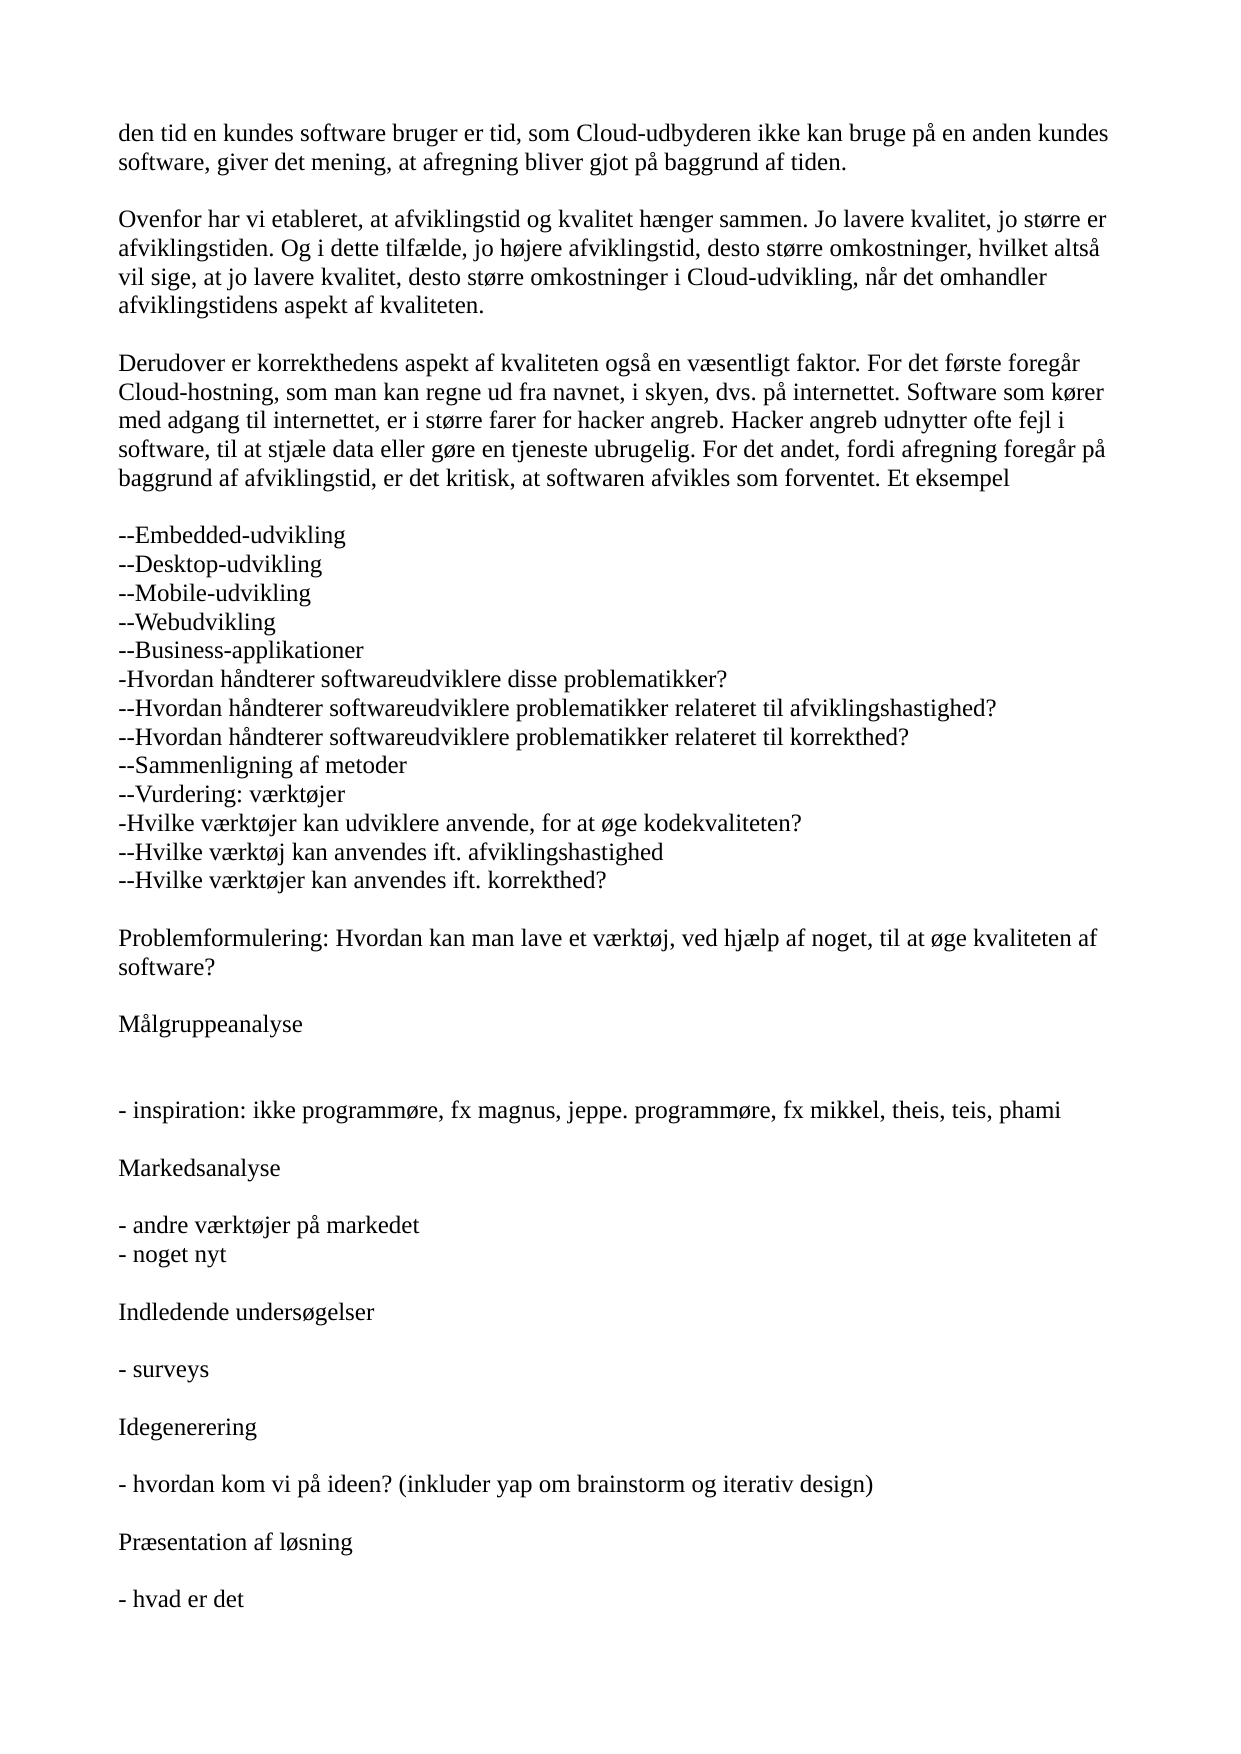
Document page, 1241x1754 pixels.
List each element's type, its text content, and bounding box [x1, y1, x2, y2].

text --Mobile-udvikling [118, 578, 1122, 607]
text -Hvordan håndterer softwareudviklere disse problematikker? [118, 664, 1122, 693]
text -Hvilke værktøjer kan udviklere anvende, for at øge kodekvaliteten? [118, 808, 1122, 837]
text --Hvilke værktøj kan anvendes ift. afviklingshastighed [118, 837, 1122, 866]
text --Webudvikling [118, 607, 1122, 636]
text Målgruppeanalyse [118, 1009, 1122, 1038]
text den tid en kundes software bruger er tid, som Cloud-udbyderen ikke kan bruge på en anden kundes software, giver det mening, at afregning bliver gjot på baggrund af tiden. [118, 118, 1122, 176]
text - andre værktøjer på markedet [118, 1211, 1122, 1239]
text Præsentation af løsning [118, 1527, 1122, 1556]
text - hvordan kom vi på ideen? (inkluder yap om brainstorm og iterativ design) [118, 1469, 1122, 1498]
text Ovenfor har vi etableret, at afviklingstid og kvalitet hænger sammen. Jo lavere kvalitet, jo større er afviklingstiden. Og i dette tilfælde, jo højere afviklingstid, desto større omkostninger, hvilket altså vil sige, at jo lavere kvalitet, desto større omkostninger i Cloud-udvikling, når det omhandler afviklingstidens aspekt af kvaliteten. [118, 204, 1122, 319]
text --Hvordan håndterer softwareudviklere problematikker relateret til korrekthed? [118, 722, 1122, 751]
text - surveys [118, 1354, 1122, 1383]
text --Sammenligning af metoder [118, 751, 1122, 779]
text - inspiration: ikke programmøre, fx magnus, jeppe. programmøre, fx mikkel, theis, teis, phami [118, 1096, 1122, 1124]
text Markedsanalyse [118, 1153, 1122, 1182]
text Idegenerering [118, 1412, 1122, 1441]
text --Vurdering: værktøjer [118, 779, 1122, 808]
text - hvad er det [118, 1584, 1122, 1613]
text Indledende undersøgelser [118, 1297, 1122, 1326]
text Problemformulering: Hvordan kan man lave et værktøj, ved hjælp af noget, til at øge kvaliteten af software? [118, 923, 1122, 981]
text --Desktop-udvikling [118, 549, 1122, 578]
text --Hvilke værktøjer kan anvendes ift. korrekthed? [118, 866, 1122, 894]
text Derudover er korrekthedens aspekt af kvaliteten også en væsentligt faktor. For det første foregår Cloud-hostning, som man kan regne ud fra navnet, i skyen, dvs. på internettet. Software som kører med adgang til internettet, er i større farer for hacker angreb. Hacker angreb udnytter ofte fejl i software, til at stjæle data eller gøre en tjeneste ubrugelig. For det andet, fordi afregning foregår på baggrund af afviklingstid, er det kritisk, at softwaren afvikles som forventet. Et eksempel [118, 348, 1122, 492]
text - noget nyt [118, 1239, 1122, 1268]
text --Embedded-udvikling [118, 521, 1122, 549]
text --Hvordan håndterer softwareudviklere problematikker relateret til afviklingshastighed? [118, 693, 1122, 722]
text --Business-applikationer [118, 636, 1122, 664]
